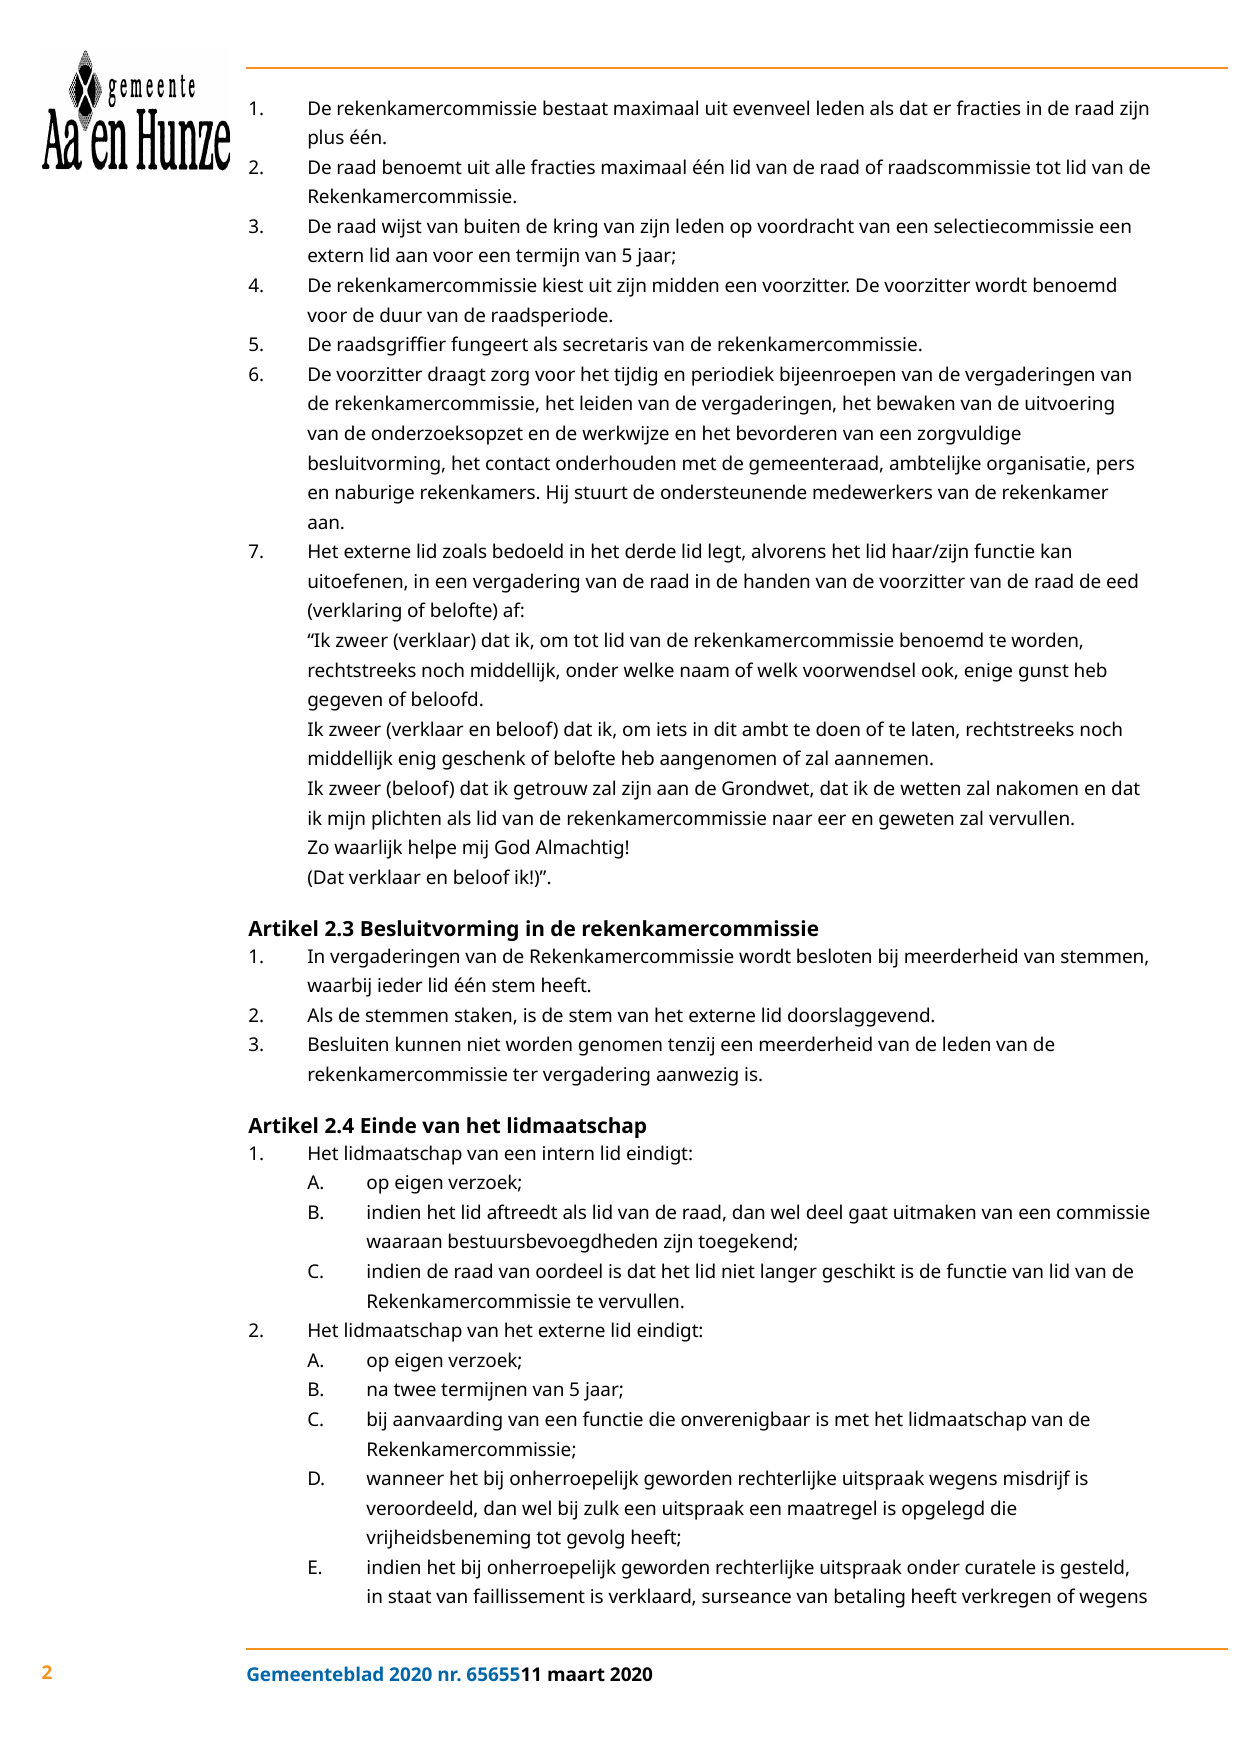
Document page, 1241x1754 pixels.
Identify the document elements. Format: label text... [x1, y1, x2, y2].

list op eigen verzoek; [307, 1347, 1152, 1373]
list In vergaderingen van de Rekenkamercommissie wordt besloten bij meerderheid van stemmen, waarbij ieder lid één stem heeft. [248, 943, 1152, 998]
list Zo waarlijk helpe mij God Almachtig! [248, 834, 1152, 860]
list De raad wijst van buiten de kring van zijn leden op voordracht van een selectiecommissie een extern lid aan voor een termijn van 5 jaar; [248, 213, 1152, 268]
list “Ik zweer (verklaar) dat ik, om tot lid van de rekenkamercommissie benoemd te worden, rechtstreeks noch middellijk, onder welke naam of welk voorwendsel ook, enige gunst heb gegeven of beloofd. [248, 627, 1152, 712]
list indien het bij onherroepelijk geworden rechterlijke uitspraak onder curatele is gesteld, in staat van faillissement is verklaard, surseance van betaling heeft verkregen of wegens [307, 1554, 1152, 1609]
list Ik zweer (beloof) dat ik getrouw zal zijn aan de Grondwet, dat ik de wetten zal nakomen en dat ik mijn plichten als lid van de rekenkamercommissie naar eer en geweten zal vervullen. [248, 775, 1152, 831]
list (Dat verklaar en beloof ik!)”. [248, 864, 1152, 890]
list bij aanvaarding van een functie die onverenigbaar is met het lidmaatschap van de Rekenkamercommissie; [307, 1406, 1152, 1462]
text Artikel 2.4 Einde van het lidmaatschap [248, 1112, 1152, 1140]
list De voorzitter draagt zorg voor het tijdig en periodiek bijeenroepen van de vergaderingen van de rekenkamercommissie, het leiden van de vergaderingen, het bewaken van de uitvoering van de onderzoeksopzet en de werkwijze en het bevorderen van een zorgvuldige besluitvorming, het contact onderhouden met de gemeenteraad, ambtelijke organisatie, pers en naburige rekenkamers. Hij stuurt de ondersteunende medewerkers van de rekenkamer aan. [248, 361, 1152, 535]
list Het lidmaatschap van een intern lid eindigt: [248, 1140, 1152, 1166]
text Artikel 2.3 Besluitvorming in de rekenkamercommissie [248, 914, 1152, 943]
list Het lidmaatschap van het externe lid eindigt: [248, 1317, 1152, 1343]
picture [41, 47, 231, 172]
list Besluiten kunnen niet worden genomen tenzij een meerderheid van de leden van de rekenkamercommissie ter vergadering aanwezig is. [248, 1032, 1152, 1087]
list De rekenkamercommissie bestaat maximaal uit evenveel leden als dat er fracties in de raad zijn plus één. [248, 95, 1152, 150]
list wanneer het bij onherroepelijk geworden rechterlijke uitspraak wegens misdrijf is veroordeeld, dan wel bij zulk een uitspraak een maatregel is opgelegd die vrijheidsbeneming tot gevolg heeft; [307, 1465, 1152, 1550]
list Ik zweer (verklaar en beloof) dat ik, om iets in dit ambt te doen of te laten, rechtstreeks noch middellijk enig geschenk of belofte heb aangenomen of zal aannemen. [248, 716, 1152, 771]
list De raad benoemt uit alle fracties maximaal één lid van de raad of raadscommissie tot lid van de Rekenkamercommissie. [248, 154, 1152, 209]
list De rekenkamercommissie kiest uit zijn midden een voorzitter. De voorzitter wordt benoemd voor de duur van de raadsperiode. [248, 272, 1152, 328]
list Als de stemmen staken, is de stem van het externe lid doorslaggevend. [248, 1002, 1152, 1028]
list De raadsgriffier fungeert als secretaris van de rekenkamercommissie. [248, 331, 1152, 357]
list Het externe lid zoals bedoeld in het derde lid legt, alvorens het lid haar/zijn functie kan uitoefenen, in een vergadering van de raad in de handen van de voorzitter van de raad de eed (verklaring of belofte) af: [248, 538, 1152, 623]
list indien de raad van oordeel is dat het lid niet langer geschikt is de functie van lid van de Rekenkamercommissie te vervullen. [307, 1258, 1152, 1314]
list op eigen verzoek; [307, 1169, 1152, 1195]
list indien het lid aftreedt als lid van de raad, dan wel deel gaat uitmaken van een commissie waaraan bestuursbevoegdheden zijn toegekend; [307, 1199, 1152, 1254]
list na twee termijnen van 5 jaar; [307, 1377, 1152, 1402]
